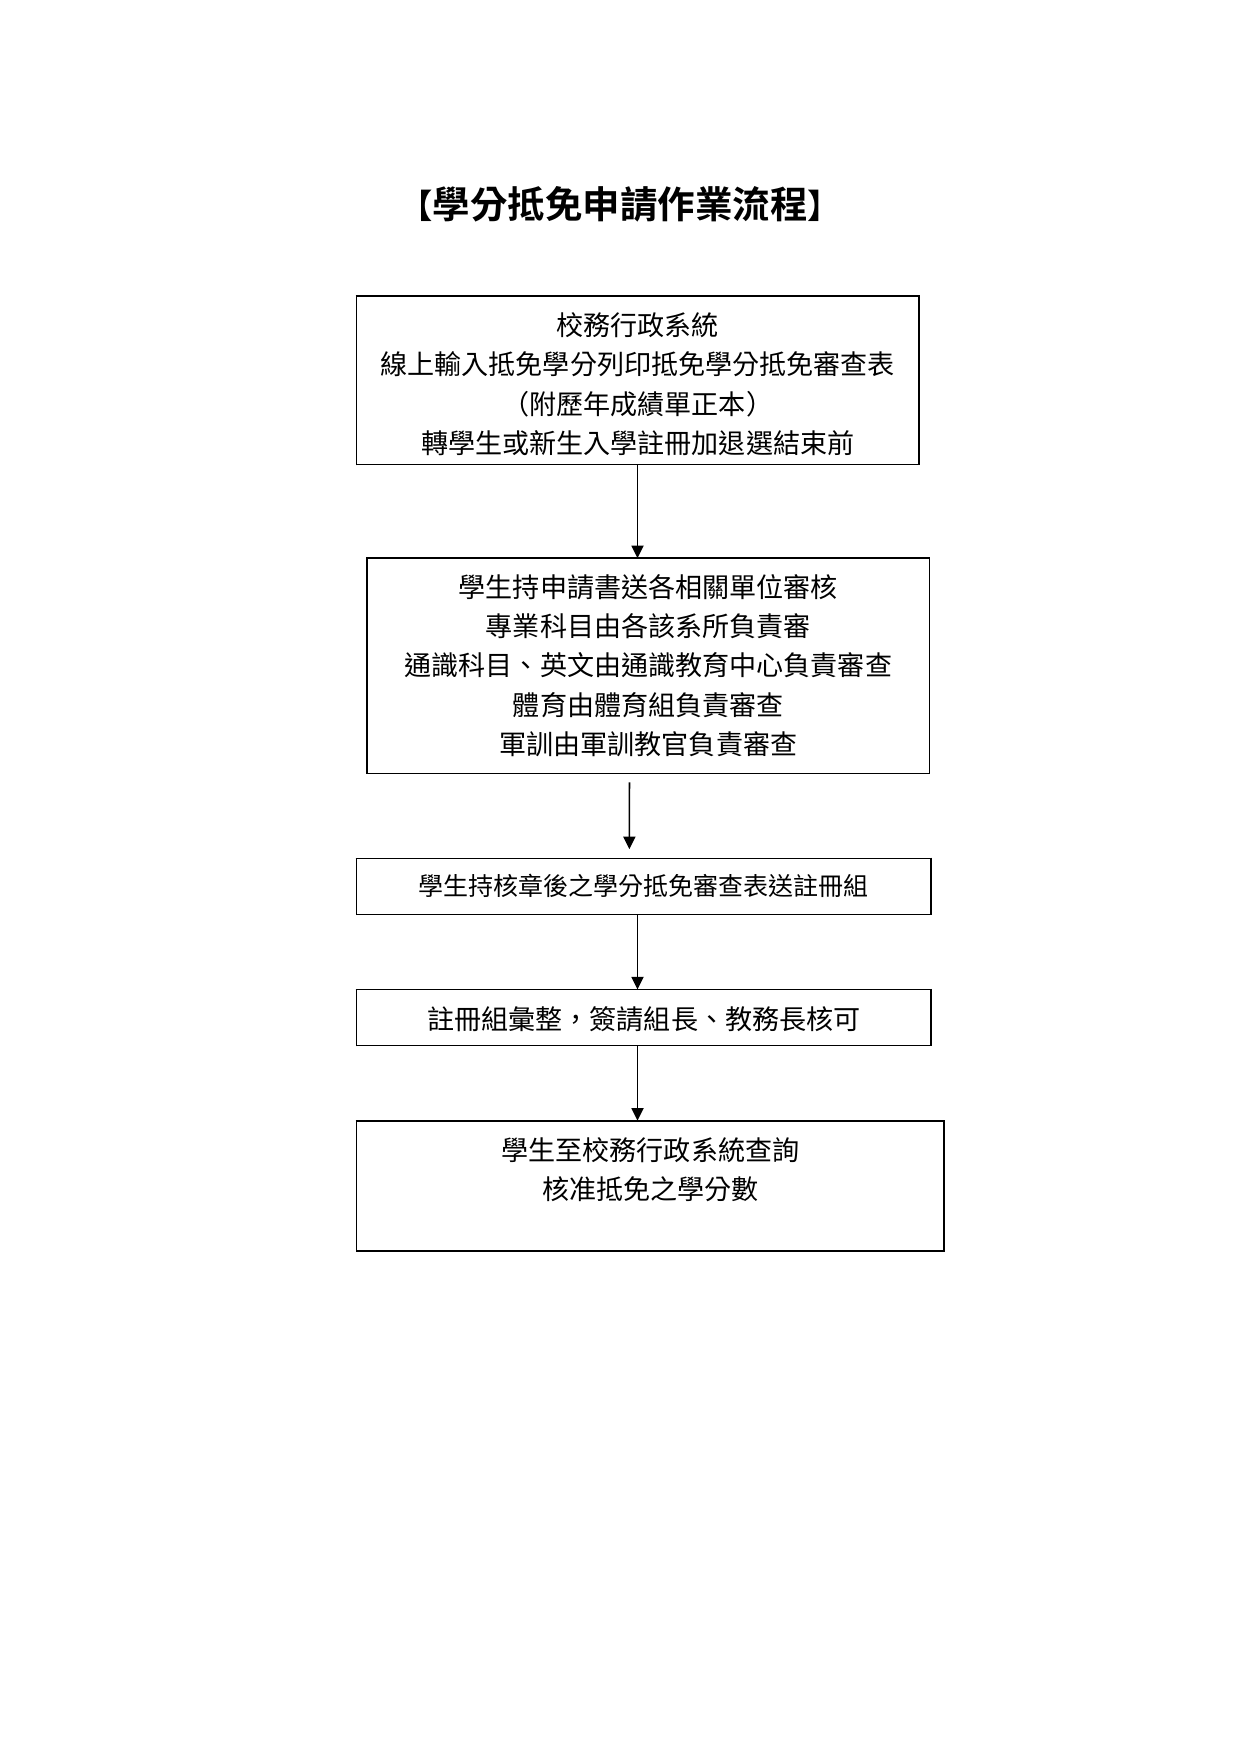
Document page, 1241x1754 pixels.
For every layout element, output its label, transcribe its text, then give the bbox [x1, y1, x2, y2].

text 轉學生或新生入學註冊加退選結束前 [372, 422, 903, 456]
text 校務行政系統 [372, 304, 903, 343]
text 註冊組彙整，簽請組長、教務長核可 [372, 998, 915, 1037]
text 學生至校務行政系統查詢 [372, 1129, 928, 1168]
text 核准抵免之學分數 [372, 1168, 928, 1208]
text 【學分抵免申請作業流程】 [150, 164, 1090, 239]
text （附歷年成績單正本） [372, 383, 903, 422]
text 線上輸入抵免學分列印抵免學分抵免審查表 [372, 343, 903, 383]
text 學生持核章後之學分抵免審查表送註冊組 [372, 867, 915, 903]
